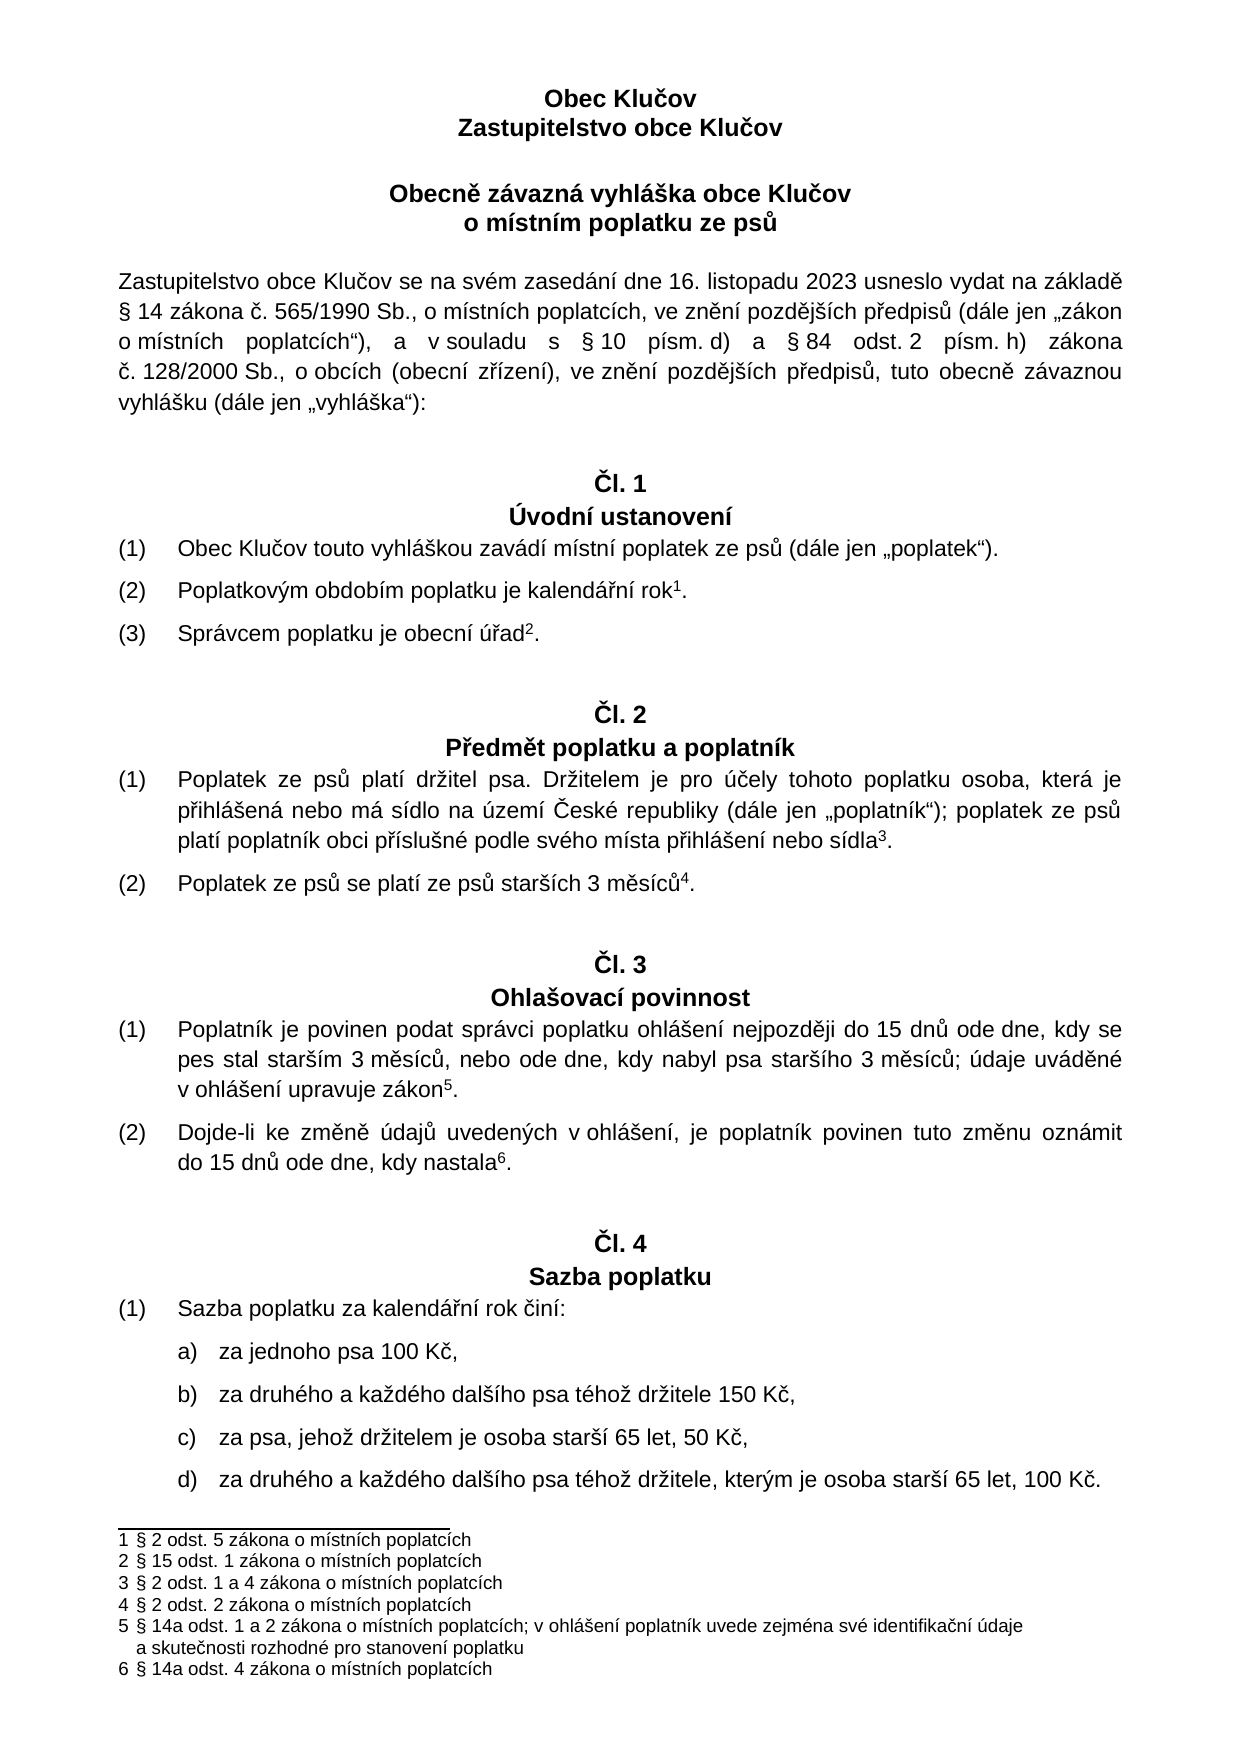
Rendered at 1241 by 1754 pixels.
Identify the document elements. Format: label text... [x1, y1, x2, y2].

list za druhého a každého dalšího psa téhož držitele 150 Kč, [177, 1381, 1122, 1407]
subtitle Čl. 2 Předmět poplatku a poplatník [118, 700, 1122, 762]
list Poplatník je povinen podat správci poplatku ohlášení nejpozději do 15 dnů ode dne, kdy se pes stal starším 3 měsíců, nebo ode dne, kdy nabyl psa staršího 3 měsíců; údaje uváděné v ohlášení upravuje zákon. [118, 1016, 1122, 1102]
subtitle Čl. 3 Ohlašovací povinnost [118, 950, 1122, 1011]
list Obec Klučov touto vyhláškou zavádí místní poplatek ze psů (dále jen „poplatek“). [118, 535, 1122, 561]
list za jednoho psa 100 Kč, [177, 1338, 1122, 1364]
list § 2 odst. 5 zákona o místních poplatcích [118, 1529, 1122, 1550]
list § 2 odst. 1 a 4 zákona o místních poplatcích [118, 1572, 1122, 1593]
list Dojde-li ke změně údajů uvedených v ohlášení, je poplatník povinen tuto změnu oznámit do 15 dnů ode dne, kdy nastala. [118, 1119, 1122, 1175]
list Poplatek ze psů se platí ze psů starších 3 měsíců. [118, 869, 1122, 896]
list za psa, jehož držitelem je osoba starší 65 let, 50 Kč, [177, 1423, 1122, 1450]
text Zastupitelstvo obce Klučov se na svém zasedání dne 16. listopadu 2023 usneslo vydat na základě § 14 zákona č. 565/1990 Sb., o místních poplatcích, ve znění pozdějších předpisů (dále jen „zákon o místních poplatcích“), a v souladu s § 10 písm. d) a § 84 odst. 2 písm. h) zákona č. 128/2000 Sb., o obcích (obecní zřízení), ve znění pozdějších předpisů, tuto obecně závaznou vyhlášku (dále jen „vyhláška“): [118, 268, 1122, 415]
subtitle Čl. 4 Sazba poplatku [118, 1229, 1122, 1291]
list Poplatkovým obdobím poplatku je kalendářní rok. [118, 577, 1122, 604]
list Správcem poplatku je obecní úřad. [118, 620, 1122, 646]
list Poplatek ze psů platí držitel psa. Držitelem je pro účely tohoto poplatku osoba, která je přihlášená nebo má sídlo na území České republiky (dále jen „poplatník“); poplatek ze psů platí poplatník obci příslušné podle svého místa přihlášení nebo sídla. [118, 766, 1122, 853]
list za druhého a každého dalšího psa téhož držitele, kterým je osoba starší 65 let, 100 Kč. [177, 1466, 1122, 1492]
text Obec Klučov Zastupitelstvo obce Klučov [118, 84, 1122, 142]
list § 14a odst. 1 a 2 zákona o místních poplatcích; v ohlášení poplatník uvede zejména své identifikační údaje a skutečnosti rozhodné pro stanovení poplatku [118, 1615, 1122, 1658]
list Sazba poplatku za kalendářní rok činí: [118, 1295, 1122, 1322]
list § 15 odst. 1 zákona o místních poplatcích [118, 1550, 1122, 1572]
subtitle Obecně závazná vyhláška obce Klučov o místním poplatku ze psů [118, 179, 1122, 236]
list § 14a odst. 4 zákona o místních poplatcích [118, 1658, 1122, 1680]
list § 2 odst. 2 zákona o místních poplatcích [118, 1593, 1122, 1615]
subtitle Čl. 1 Úvodní ustanovení [118, 469, 1122, 530]
